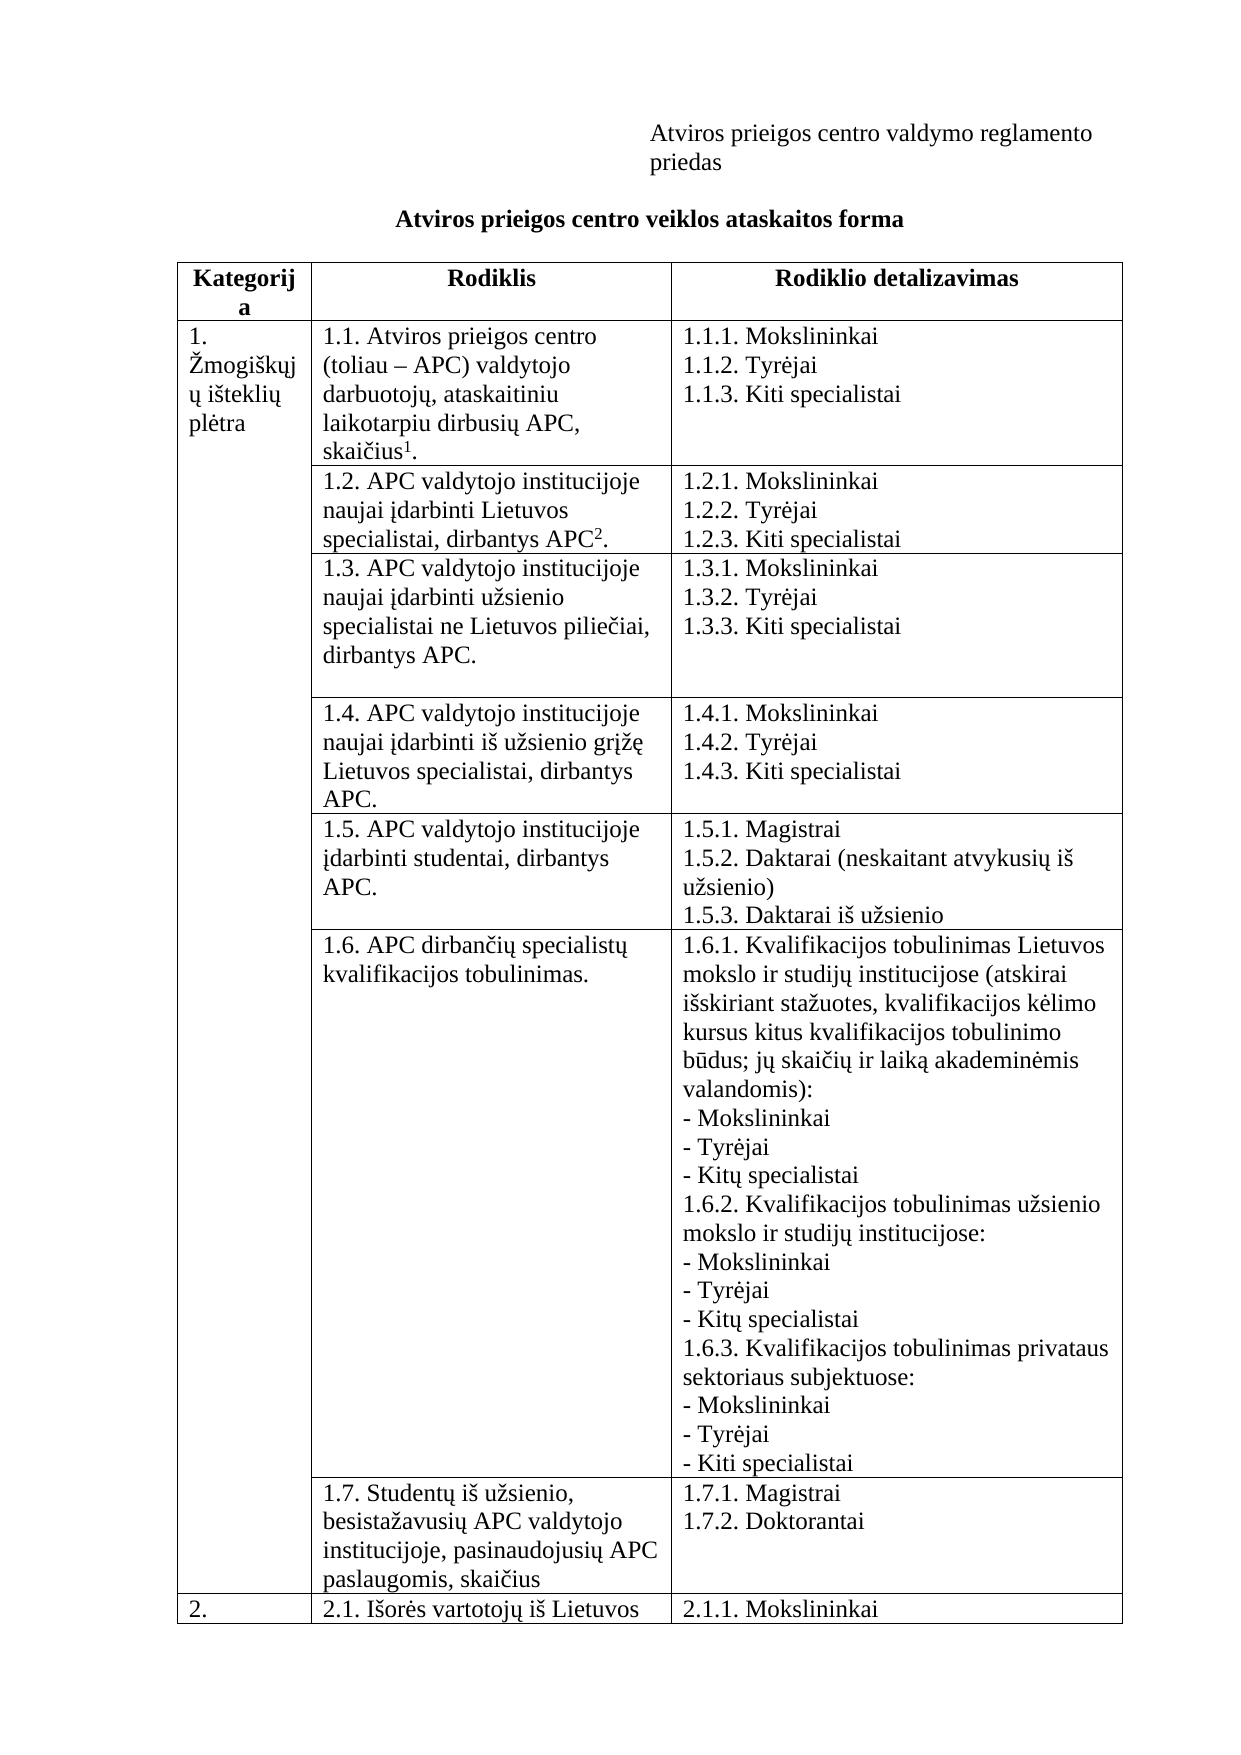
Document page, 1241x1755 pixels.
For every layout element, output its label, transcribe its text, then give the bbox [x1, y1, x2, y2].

text priedas [649, 147, 1122, 176]
table_cell 2. [178, 1594, 311, 1622]
table_header Rodiklis [312, 263, 671, 320]
table_cell 1.4. APC valdytojo institucijoje naujai įdarbinti iš užsienio grįžę Lietuvos specialistai, dirbantys APC. [312, 698, 671, 813]
table_header Kategorija [178, 263, 311, 320]
table_cell 1.5.1. Magistrai 1.5.2. Daktarai (neskaitant atvykusių iš užsienio) 1.5.3. Daktarai iš užsienio [672, 814, 1122, 929]
text Atviros prieigos centro valdymo reglamento [649, 118, 1122, 147]
table_cell 1.3. APC valdytojo institucijoje naujai įdarbinti užsienio specialistai ne Lietuvos piliečiai, dirbantys APC. [312, 554, 671, 697]
table_cell 1.1.1. Mokslininkai 1.1.2. Tyrėjai 1.1.3. Kiti specialistai [672, 321, 1122, 465]
table_cell 1.3.1. Mokslininkai 1.3.2. Tyrėjai 1.3.3. Kiti specialistai [672, 554, 1122, 697]
table_cell 2.1.1. Mokslininkai [672, 1594, 1122, 1622]
table_cell 1.2.1. Mokslininkai 1.2.2. Tyrėjai 1.2.3. Kiti specialistai [672, 466, 1122, 552]
table_cell 1.5. APC valdytojo institucijoje įdarbinti studentai, dirbantys APC. [312, 814, 671, 929]
table_header Rodiklio detalizavimas [672, 263, 1122, 320]
table_cell 1.6. APC dirbančių specialistų kvalifikacijos tobulinimas. [312, 930, 671, 1477]
table_cell 1.2. APC valdytojo institucijoje naujai įdarbinti Lietuvos specialistai, dirbantys APC2. [312, 466, 671, 552]
table_cell 2.1. Išorės vartotojų iš Lietuvos [312, 1594, 671, 1622]
table_cell 1. Žmogiškųjų išteklių plėtra [178, 321, 311, 1593]
table_cell 1.1. Atviros prieigos centro (toliau – APC) valdytojo darbuotojų, ataskaitiniu laikotarpiu dirbusių APC, skaičius1. [312, 321, 671, 465]
text Atviros prieigos centro veiklos ataskaitos forma [177, 204, 1122, 233]
table_cell 1.7. Studentų iš užsienio, besistažavusių APC valdytojo institucijoje, pasinaudojusių APC paslaugomis, skaičius [312, 1478, 671, 1593]
table_cell 1.6.1. Kvalifikacijos tobulinimas Lietuvos mokslo ir studijų institucijose (atskirai išskiriant stažuotes, kvalifikacijos kėlimo kursus kitus kvalifikacijos tobulinimo būdus; jų skaičių ir laiką akademinėmis valandomis): - Mokslininkai - Tyrėjai - Kitų specialistai 1.6.2. Kvalifikacijos tobulinimas užsienio mokslo ir studijų institucijose: - Mokslininkai - Tyrėjai - Kitų specialistai 1.6.3. Kvalifikacijos tobulinimas privataus sektoriaus subjektuose: - Mokslininkai - Tyrėjai - Kiti specialistai [672, 930, 1122, 1477]
table_cell 1.7.1. Magistrai 1.7.2. Doktorantai [672, 1478, 1122, 1593]
table_cell 1.4.1. Mokslininkai 1.4.2. Tyrėjai 1.4.3. Kiti specialistai [672, 698, 1122, 813]
